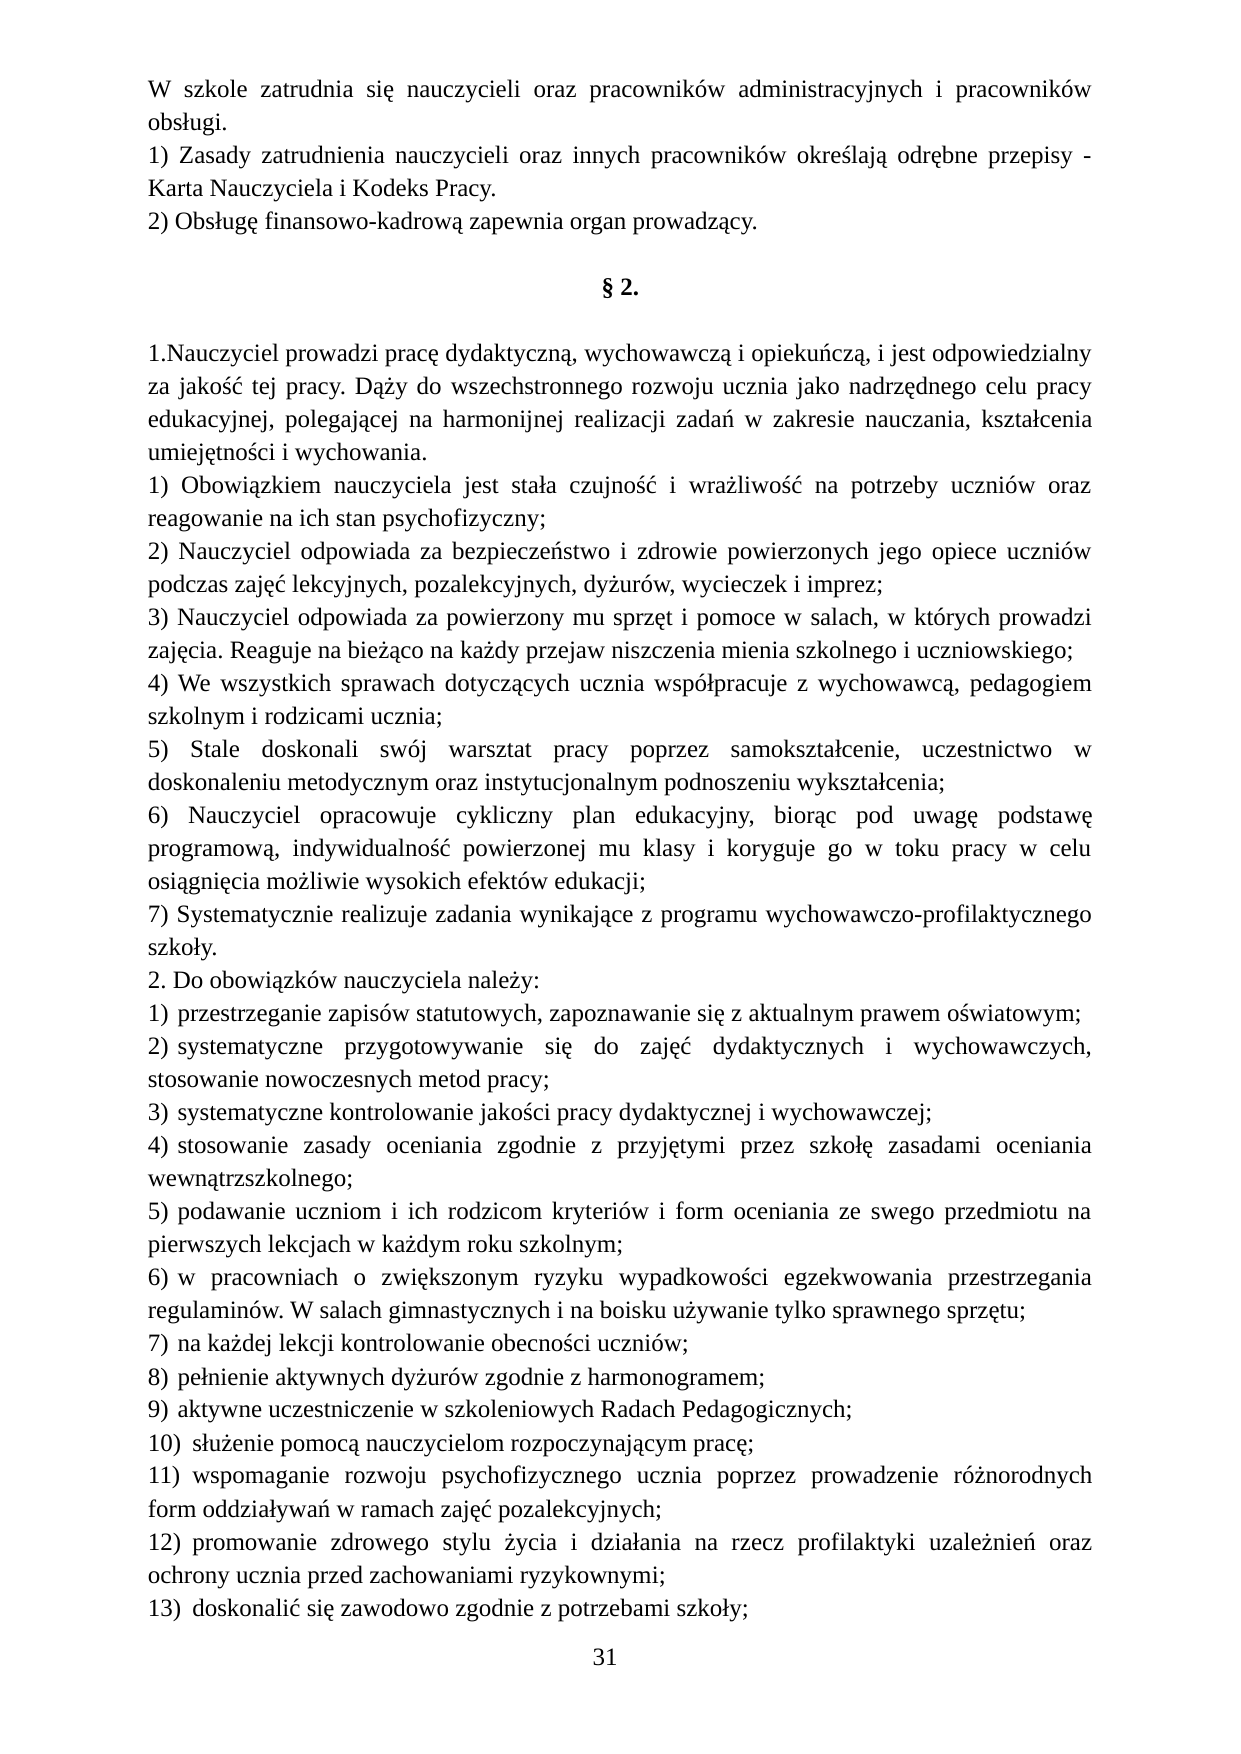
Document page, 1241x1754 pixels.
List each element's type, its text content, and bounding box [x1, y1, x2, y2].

list na każdej lekcji kontrolowanie obecności uczniów; [148, 1328, 1093, 1357]
list systematyczne kontrolowanie jakości pracy dydaktycznej i wychowawczej; [148, 1097, 1093, 1126]
list aktywne uczestniczenie w szkoleniowych Radach Pedagogicznych; [148, 1394, 1093, 1423]
list służenie pomocą nauczycielom rozpoczynającym pracę; [148, 1428, 1093, 1456]
list podawanie uczniom i ich rodzicom kryteriów i form oceniania ze swego przedmiotu na pierwszych lekcjach w każdym roku szkolnym; [148, 1196, 1093, 1258]
text 2. Do obowiązków nauczyciela należy: [148, 965, 1093, 994]
text 7) Systematycznie realizuje zadania wynikające z programu wychowawczo-profilaktycznego szkoły. [148, 899, 1093, 961]
text 1) Obowiązkiem nauczyciela jest stała czujność i wrażliwość na potrzeby uczniów oraz reagowanie na ich stan psychofizyczny; [148, 470, 1093, 532]
text 6) Nauczyciel opracowuje cykliczny plan edukacyjny, biorąc pod uwagę podsta­wę programową, indywidualność powierzonej mu klasy i koryguje go w toku pracy w celu osiągnięcia możliwie wysokich efektów edukacji; [148, 800, 1093, 895]
list promowanie zdrowego stylu życia i działania na rzecz profilaktyki uzależnień oraz ochrony ucznia przed zachowaniami ryzykownymi; [148, 1527, 1093, 1588]
text § 2. [148, 272, 1093, 301]
list doskonalić się zawodowo zgodnie z potrzebami szkoły; [148, 1593, 1093, 1621]
text 2) Obsługę finansowo-kadrową zapewnia organ prowadzący. [148, 206, 1093, 234]
list wspomaganie rozwoju psychofizycznego ucznia poprzez prowadzenie różnorodnych form oddziaływań w ramach zajęć pozalekcyjnych; [148, 1461, 1093, 1522]
list w pracowniach o zwiększonym ryzyku wypadkowości egzekwowania przestrzegania regulaminów. W salach gimnastycznych i na boisku używanie tylko sprawnego sprzętu; [148, 1262, 1093, 1324]
text 1) Zasady zatrudnienia nauczycieli oraz innych pracowników określają odrębne przepisy - Karta Nauczyciela i Kodeks Pracy. [148, 140, 1093, 202]
list pełnienie aktywnych dyżurów zgodnie z harmonogramem; [148, 1362, 1093, 1390]
text W szkole zatrudnia się nauczycieli oraz pracowników administracyjnych i pracowników obsługi. [148, 74, 1093, 136]
text 4) We wszystkich sprawach dotyczących ucznia współpracuje z wychowawcą, pedagogiem szkolnym i rodzicami ucznia; [148, 668, 1093, 730]
text 3) Nauczyciel odpowiada za powierzony mu sprzęt i pomoce w salach, w których prowadzi zajęcia. Reaguje na bieżąco na każdy przejaw niszczenia mienia szkolnego i uczniowskiego; [148, 602, 1093, 664]
list stosowanie zasady oceniania zgodnie z przyjętymi przez szkołę zasadami oceniania wewnątrzszkolnego; [148, 1130, 1093, 1192]
text 2) Nauczyciel odpowiada za bezpieczeństwo i zdrowie powierzonych jego opiece uczniów podczas zajęć lekcyjnych, pozalekcyjnych, dyżurów, wycieczek i imprez; [148, 536, 1093, 598]
text 5) Stale doskonali swój warsztat pracy poprzez samokształcenie, uczestnictwo w doskonaleniu metodycznym oraz instytucjonalnym podnoszeniu wykształcenia; [148, 734, 1093, 796]
list systematyczne przygotowywanie się do zajęć dydaktycznych i wychowawczych, stosowanie nowoczesnych metod pracy; [148, 1031, 1093, 1093]
text 1.Nauczyciel prowadzi pracę dydaktyczną, wychowawczą i opiekuńczą, i jest odpowiedzialny za jakość tej pracy. Dąży do wszechstronnego rozwoju ucznia jako nadrzędnego celu pracy edukacyjnej, polegającej na harmonij­nej realizacji zadań w zakresie nauczania, kształcenia umiejętności i wychowania. [148, 338, 1093, 466]
list przestrzeganie zapisów statutowych, zapoznawanie się z aktualnym prawem oświatowym; [148, 998, 1093, 1027]
